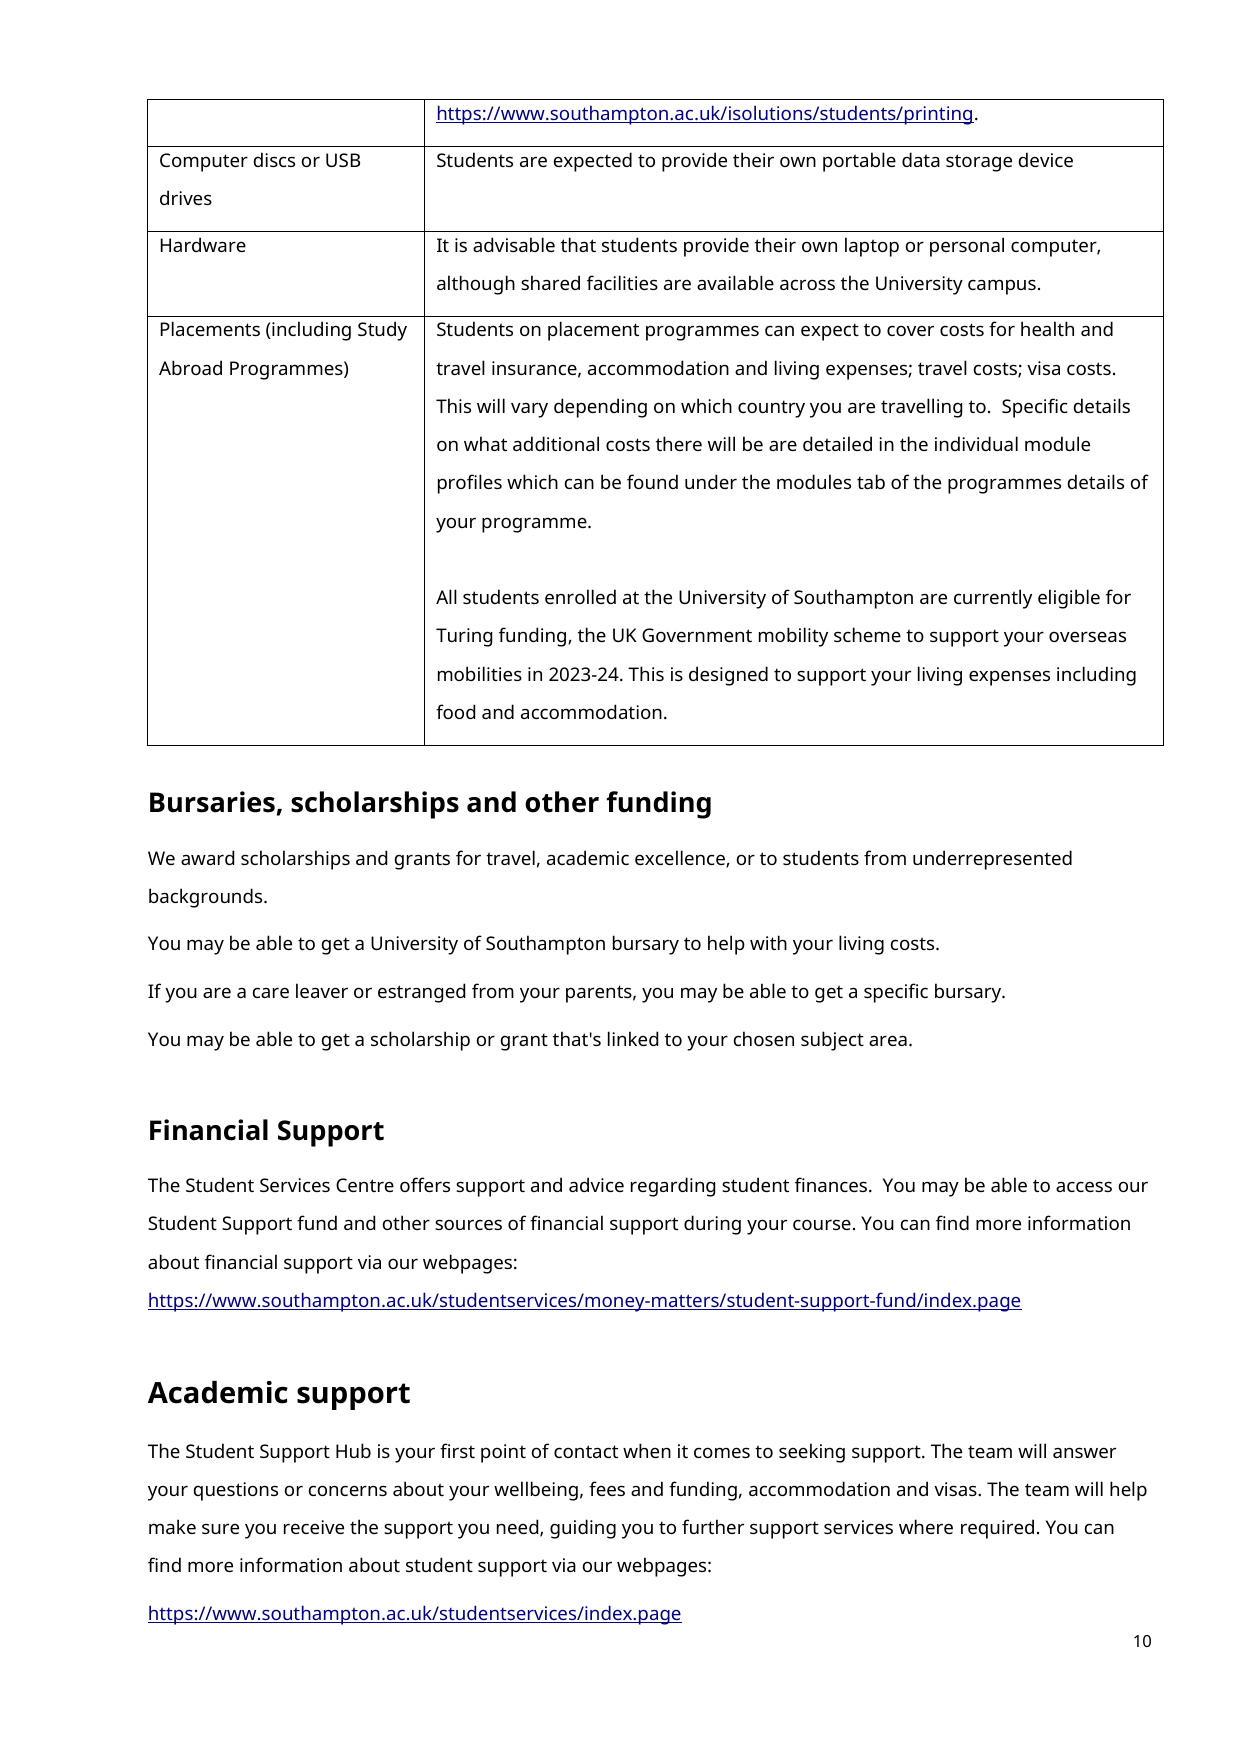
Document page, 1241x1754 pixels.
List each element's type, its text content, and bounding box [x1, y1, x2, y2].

table_cell Placements (including Study Abroad Programmes) [148, 317, 424, 745]
table_cell https://www.southampton.ac.uk/isolutions/students/printing. [425, 100, 1163, 146]
subtitle Bursaries, scholarships and other funding [148, 783, 1152, 820]
text If you are a care leaver or estranged from your parents, you may be able to get a specific bursary. [148, 978, 1152, 1004]
text You may be able to get a University of Southampton bursary to help with your living costs. [148, 931, 1152, 956]
table_cell Students on placement programmes can expect to cover costs for health and travel insurance, accommodation and living expenses; travel costs; visa costs. This will vary depending on which country you are travelling to. Specific details on what additional costs there will be are detailed in the individual module profiles which can be found under the modules tab of the programmes details of your programme. All students enrolled at the University of Southampton are currently eligible for Turing funding, the UK Government mobility scheme to support your overseas mobilities in 2023-24. This is designed to support your living expenses including food and accommodation. [425, 317, 1163, 745]
text The Student Support Hub is your first point of contact when it comes to seeking support. The team will answer your questions or concerns about your wellbeing, fees and funding, accommodation and visas. The team will help make sure you receive the support you need, guiding you to further support services where required. You can find more information about student support via our webpages: [148, 1438, 1152, 1578]
text https://www.southampton.ac.uk/studentservices/index.page [148, 1600, 1152, 1626]
subtitle Financial Support [148, 1111, 1152, 1148]
table_cell [148, 100, 424, 146]
text You may be able to get a scholarship or grant that's linked to your chosen subject area. [148, 1026, 1152, 1051]
text The Student Services Centre offers support and advice regarding student finances. You may be able to access our Student Support fund and other sources of financial support during your course. You can find more information about financial support via our webpages: https://www.southampton.ac.uk/studentservices/money-matters/student-support-fund/index.page [148, 1172, 1152, 1313]
table_cell It is advisable that students provide their own laptop or personal computer, although shared facilities are available across the University campus. [425, 232, 1163, 316]
table_cell Hardware [148, 232, 424, 316]
subtitle Academic support [148, 1372, 1152, 1412]
text We award scholarships and grants for travel, academic excellence, or to students from underrepresented backgrounds. [148, 845, 1152, 908]
table_cell Computer discs or USB drives [148, 147, 424, 231]
table_cell Students are expected to provide their own portable data storage device [425, 147, 1163, 231]
